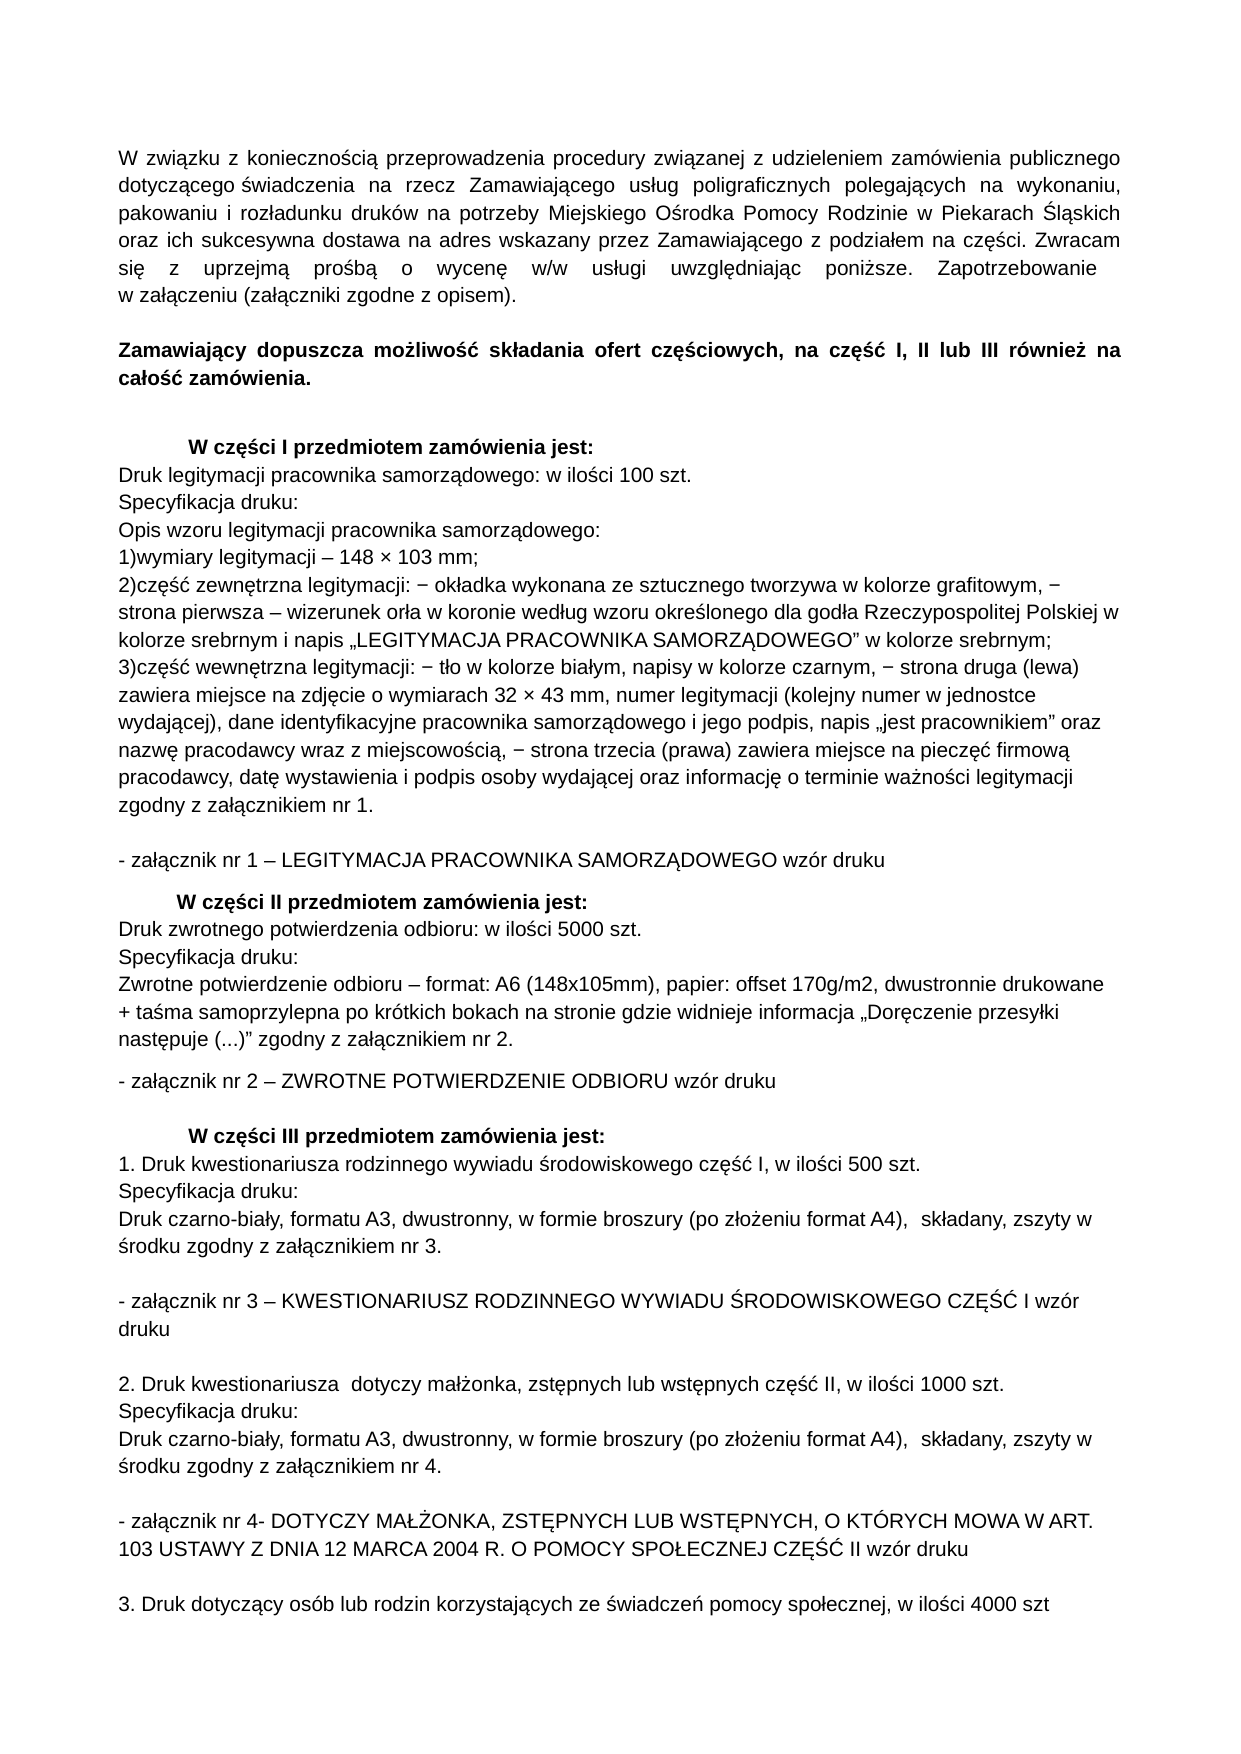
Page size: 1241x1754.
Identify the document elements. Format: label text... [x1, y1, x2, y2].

text W części II przedmiotem zamówienia jest: Druk zwrotnego potwierdzenia odbioru: w ilości 5000 szt. Specyfikacja druku: Zwrotne potwierdzenie odbioru – format: A6 (148x105mm), papier: offset 170g/m2, dwustronnie drukowane + taśma samoprzylepna po krótkich bokach na stronie gdzie widnieje informacja „Doręczenie przesyłki następuje (...)” zgodny z załącznikiem nr 2. [118, 890, 1122, 1051]
text W części I przedmiotem zamówienia jest: Druk legitymacji pracownika samorządowego: w ilości 100 szt. Specyfikacja druku: Opis wzoru legitymacji pracownika samorządowego: 1)wymiary legitymacji – 148 × 103 mm; 2)część zewnętrzna legitymacji: − okładka wykonana ze sztucznego tworzywa w kolorze grafitowym, − strona pierwsza – wizerunek orła w koronie według wzoru określonego dla godła Rzeczypospolitej Polskiej w kolorze srebrnym i napis „LEGITYMACJA PRACOWNIKA SAMORZĄDOWEGO” w kolorze srebrnym; 3)część wewnętrzna legitymacji: − tło w kolorze białym, napisy w kolorze czarnym, − strona druga (lewa) zawiera miejsce na zdjęcie o wymiarach 32 × 43 mm, numer legitymacji (kolejny numer w jednostce wydającej), dane identyfikacyjne pracownika samorządowego i jego podpis, napis „jest pracownikiem” oraz nazwę pracodawcy wraz z miejscowością, − strona trzecia (prawa) zawiera miejsce na pieczęć firmową pracodawcy, datę wystawienia i podpis osoby wydającej oraz informację o terminie ważności legitymacji zgodny z załącznikiem nr 1. - załącznik nr 1 – LEGITYMACJA PRACOWNIKA SAMORZĄDOWEGO wzór druku [118, 408, 1122, 872]
text - załącznik nr 2 – ZWROTNE POTWIERDZENIE ODBIORU wzór druku W części III przedmiotem zamówienia jest: 1. Druk kwestionariusza rodzinnego wywiadu środowiskowego część I, w ilości 500 szt. Specyfikacja druku: Druk czarno-biały, formatu A3, dwustronny, w formie broszury (po złożeniu format A4), składany, zszyty w środku zgodny z załącznikiem nr 3. - załącznik nr 3 – KWESTIONARIUSZ RODZINNEGO WYWIADU ŚRODOWISKOWEGO CZĘŚĆ I wzór druku 2. Druk kwestionariusza dotyczy małżonka, zstępnych lub wstępnych część II, w ilości 1000 szt. Specyfikacja druku: Druk czarno-biały, formatu A3, dwustronny, w formie broszury (po złożeniu format A4), składany, zszyty w środku zgodny z załącznikiem nr 4. - załącznik nr 4- DOTYCZY MAŁŻONKA, ZSTĘPNYCH LUB WSTĘPNYCH, O KTÓRYCH MOWA W ART. 103 USTAWY Z DNIA 12 MARCA 2004 R. O POMOCY SPOŁECZNEJ CZĘŚĆ II wzór druku 3. Druk dotyczący osób lub rodzin korzystających ze świadczeń pomocy społecznej, w ilości 4000 szt [118, 1069, 1122, 1616]
text W związku z koniecznością przeprowadzenia procedury związanej z udzieleniem zamówienia publicznego dotyczącego świadczenia na rzecz Zamawiającego usług poligraficznych polegających na wykonaniu, pakowaniu i rozładunku druków na potrzeby Miejskiego Ośrodka Pomocy Rodzinie w Piekarach Śląskich oraz ich sukcesywna dostawa na adres wskazany przez Zamawiającego z podziałem na części. Zwracam się z uprzejmą prośbą o wycenę w/w usługi uwzględniając poniższe. Zapotrzebowanie w załączeniu (załączniki zgodne z opisem). Zamawiający dopuszcza możliwość składania ofert częściowych, na część I, II lub III również na całość zamówienia. [118, 118, 1122, 389]
